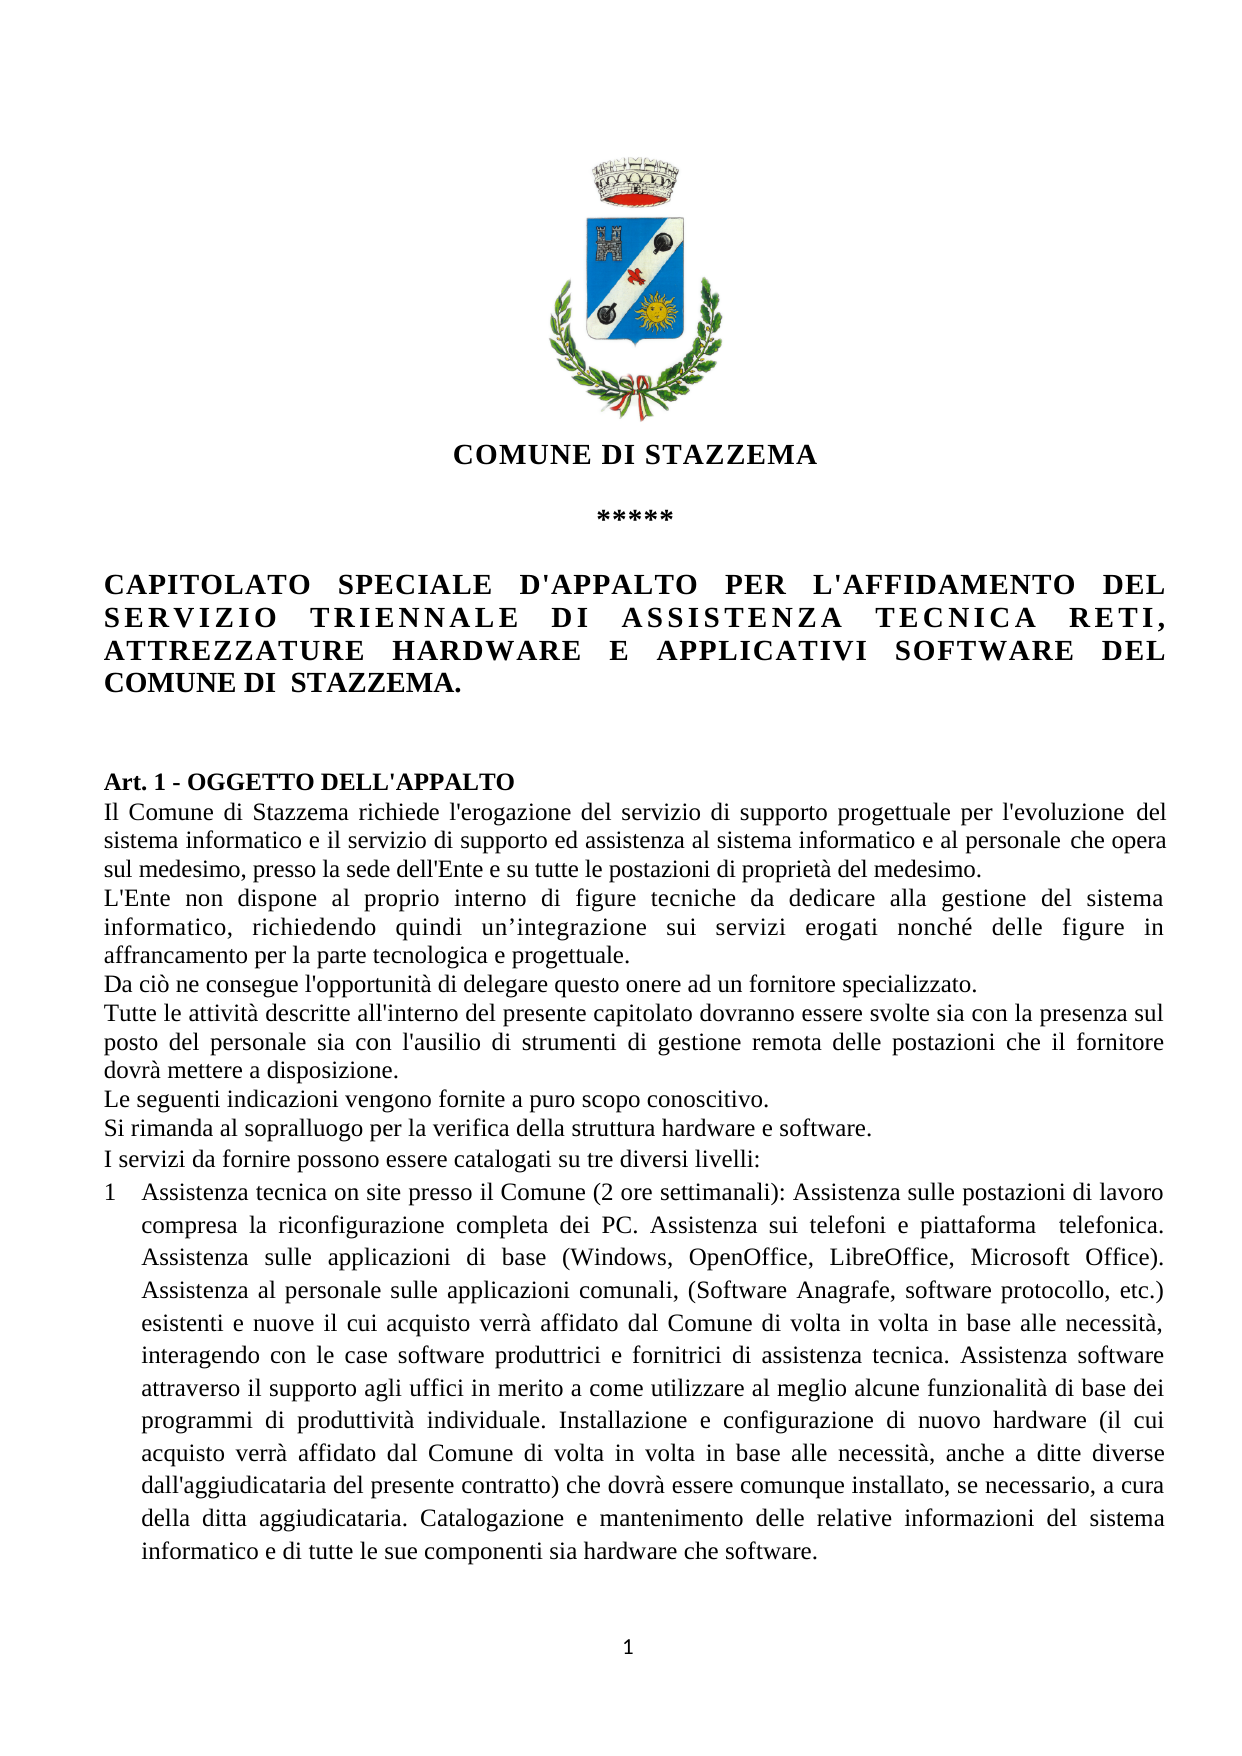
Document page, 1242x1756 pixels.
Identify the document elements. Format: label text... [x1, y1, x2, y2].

text Le seguenti indicazioni vengono fornite a puro scopo conoscitivo. [103, 1084, 1167, 1113]
picture [545, 153, 726, 425]
text Tutte le attività descritte all'interno del presente capitolato dovranno essere svolte sia con la presenza sul posto del personale sia con l'ausilio di strumenti di gestione remota delle postazioni che il fornitore dovrà mettere a disposizione. [103, 998, 1167, 1084]
text ***** [103, 503, 1167, 536]
text COMUNE DI STAZZEMA [103, 438, 1167, 471]
list Assistenza tecnica on site presso il Comune (2 ore settimanali): Assistenza sulle postazioni di lavoro compresa la riconfigurazione completa dei PC. Assistenza sui telefoni e piattaforma telefonica. Assistenza sulle applicazioni di base (Windows, OpenOffice, LibreOffice, Microsoft Office). Assistenza al personale sulle applicazioni comunali, (Software Anagrafe, software protocollo, etc.) esistenti e nuove il cui acquisto verrà affidato dal Comune di volta in volta in base alle necessità, interagendo con le case software produttrici e fornitrici di assistenza tecnica. Assistenza software attraverso il supporto agli uffici in merito a come utilizzare al meglio alcune funzionalità di base dei programmi di produttività individuale. Installazione e configurazione di nuovo hardware (il cui acquisto verrà affidato dal Comune di volta in volta in base alle necessità, anche a ditte diverse dall'aggiudicataria del presente contratto) che dovrà essere comunque installato, se necessario, a cura della ditta aggiudicataria. Catalogazione e mantenimento delle relative informazioni del sistema informatico e di tutte le sue componenti sia hardware che software. [103, 1174, 1167, 1566]
text Il Comune di Stazzema richiede l'erogazione del servizio di supporto progettuale per l'evoluzione del sistema informatico e il servizio di supporto ed assistenza al sistema informatico e al personale che opera sul medesimo, presso la sede dell'Ente e su tutte le postazioni di proprietà del medesimo. [103, 797, 1167, 883]
text Da ciò ne consegue l'opportunità di delegare questo onere ad un fornitore specializzato. [103, 969, 1167, 998]
text I servizi da fornire possono essere catalogati su tre diversi livelli: [103, 1142, 1167, 1174]
text CAPITOLATO SPECIALE D'APPALTO PER L'AFFIDAMENTO DEL SERVIZIO TRIENNALE DI ASSISTENZA TECNICA RETI, ATTREZZATURE HARDWARE E APPLICATIVI SOFTWARE DEL COMUNE DI STAZZEMA. [103, 569, 1167, 699]
text Si rimanda al sopralluogo per la verifica della struttura hardware e software. [103, 1113, 1167, 1142]
text Art. 1 - OGGETTO DELL'APPALTO [103, 764, 1167, 797]
text L'Ente non dispone al proprio interno di figure tecniche da dedicare alla gestione del sistema informatico, richiedendo quindi un’integrazione sui servizi erogati nonché delle figure in affrancamento per la parte tecnologica e progettuale. [103, 883, 1167, 969]
